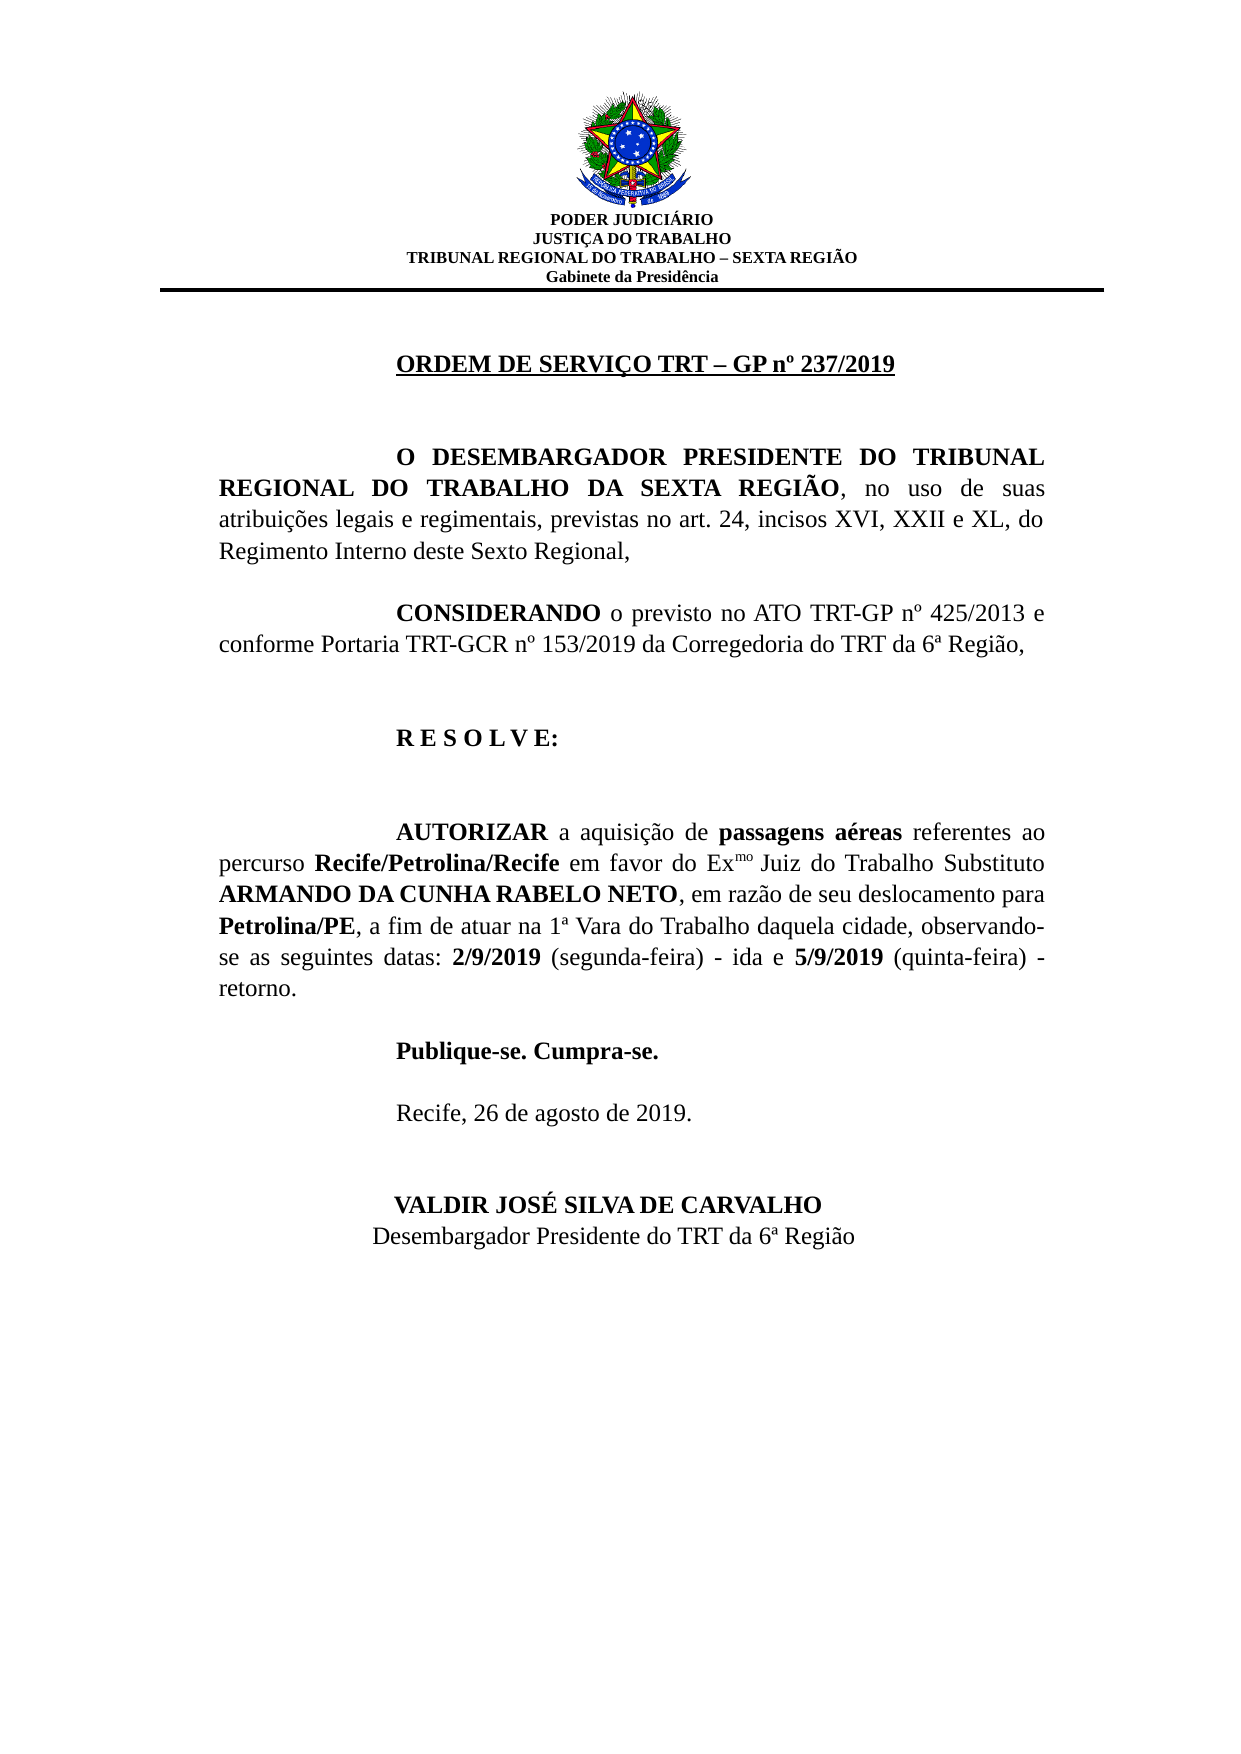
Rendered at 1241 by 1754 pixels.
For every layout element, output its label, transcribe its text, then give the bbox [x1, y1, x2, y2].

text CONSIDERANDO o previsto no ATO TRT-GP nº 425/2013 e conforme Portaria TRT-GCR nº 153/2019 da Corregedoria do TRT da 6ª Região, [218, 597, 1045, 659]
text R E S O L V E: [218, 722, 1045, 753]
text Desembargador Presidente do TRT da 6ª Região [159, 1219, 1045, 1250]
text VALDIR JOSÉ SILVA DE CARVALHO [218, 1190, 1045, 1219]
text O DESEMBARGADOR PRESIDENTE DO TRIBUNAL REGIONAL DO TRABALHO DA SEXTA REGIÃO, no uso de suas atribuições legais e regimentais, previstas no art. 24, incisos XVI, XXII e XL, do Regimento Interno deste Sexto Regional, [218, 440, 1045, 565]
text Recife, 26 de agosto de 2019. [218, 1097, 1045, 1128]
subtitle ORDEM DE SERVIÇO TRT – GP nº 237/2019 [218, 349, 1045, 378]
picture [570, 88, 694, 210]
text AUTORIZAR a aquisição de passagens aéreas referentes ao percurso Recife/Petrolina/Recife em favor do Exmo Juiz do Trabalho Substituto ARMANDO DA CUNHA RABELO NETO, em razão de seu deslocamento para Petrolina/PE, a fim de atuar na 1ª Vara do Trabalho daquela cidade, observando-se as seguintes datas: 2/9/2019 (segunda-feira) - ida e 5/9/2019 (quinta-feira) - retorno. [218, 815, 1045, 1003]
text Publique-se. Cumpra-se. [218, 1034, 1045, 1065]
